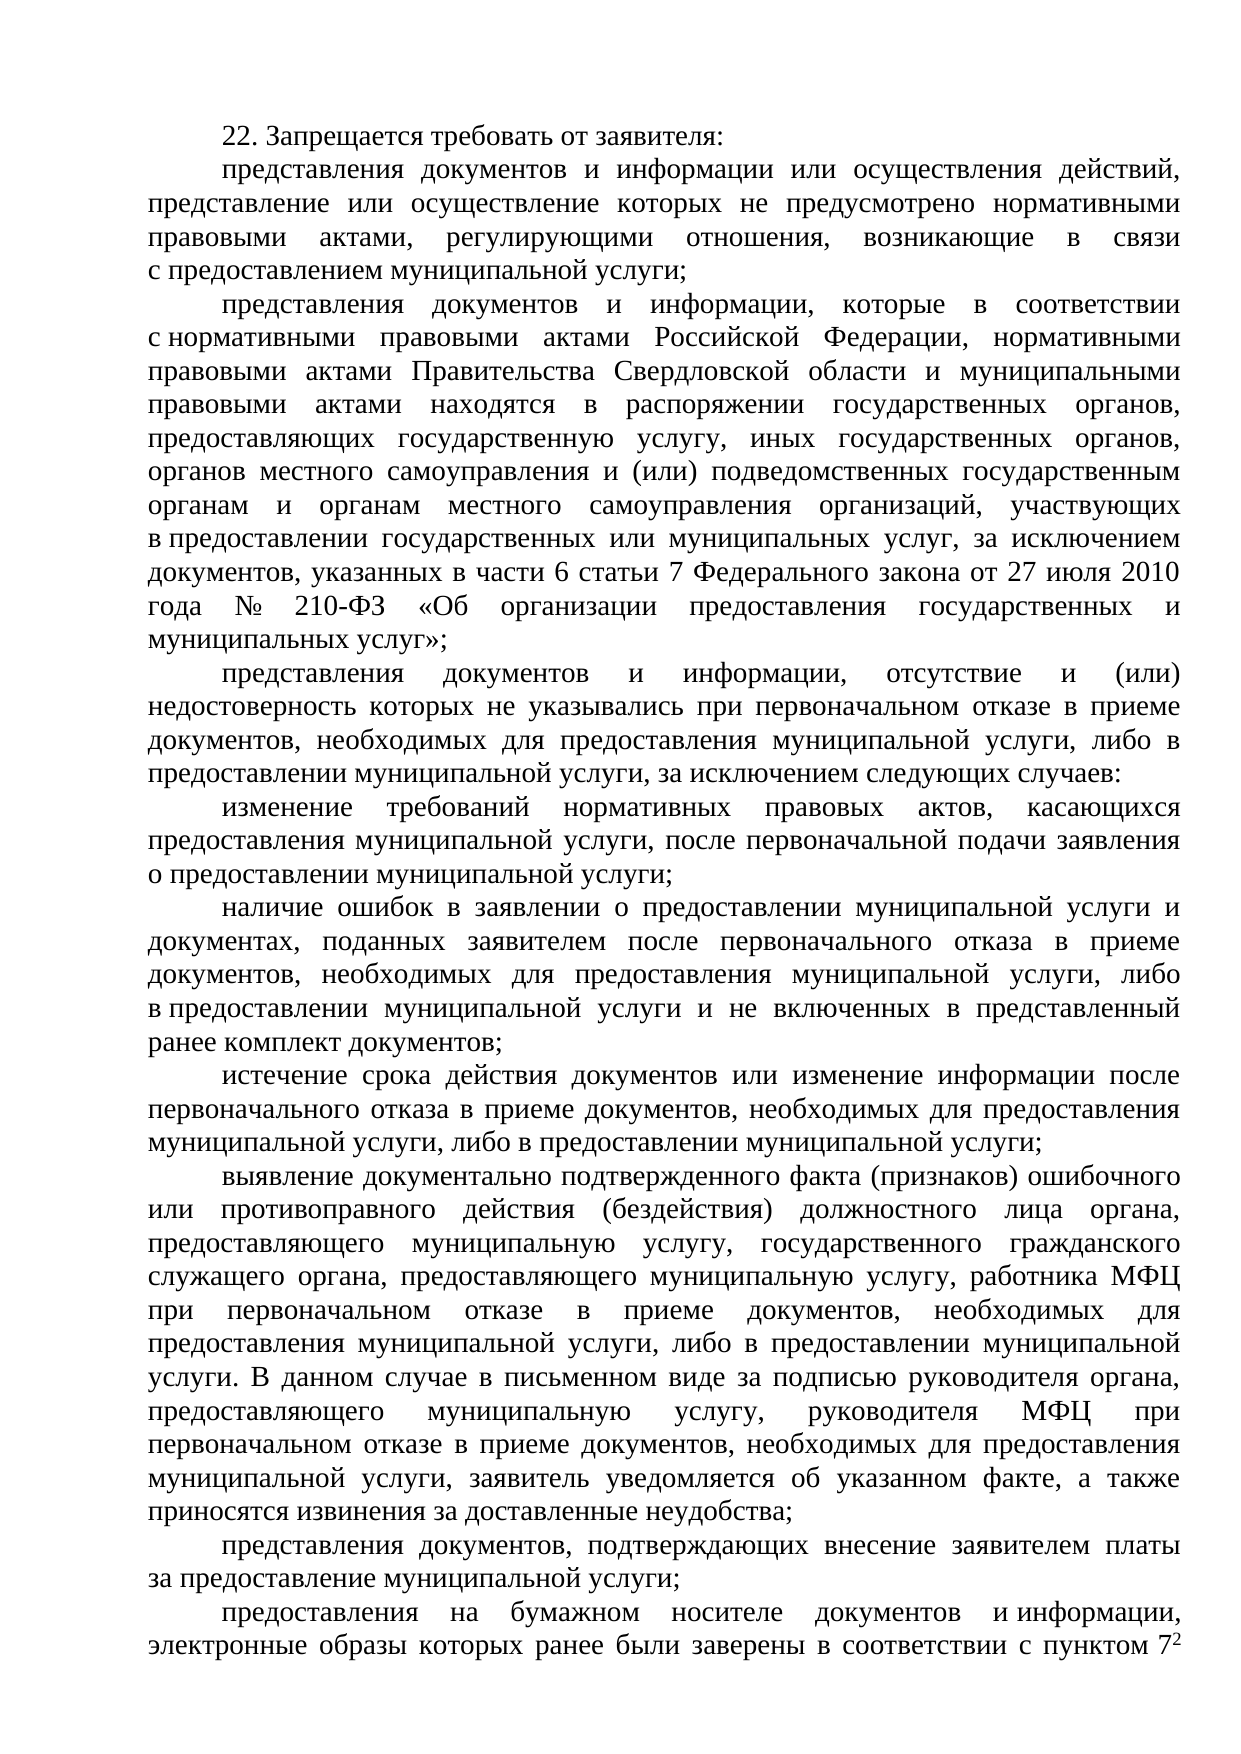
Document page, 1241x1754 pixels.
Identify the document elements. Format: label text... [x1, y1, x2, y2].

text истечение срока действия документов или изменение информации после первоначального отказа в приеме документов, необходимых для предоставления муниципальной услуги, либо в предоставлении муниципальной услуги; [148, 1057, 1181, 1158]
text 22. Запрещается требовать от заявителя: [148, 118, 1181, 152]
text представления документов и информации или осуществления действий, представление или осуществление которых не предусмотрено нормативными правовыми актами, регулирующими отношения, возникающие в связи с предоставлением муниципальной услуги; [148, 152, 1181, 286]
text представления документов и информации, которые в соответствии с нормативными правовыми актами Российской Федерации, нормативными правовыми актами Правительства Свердловской области и муниципальными правовыми актами находятся в распоряжении государственных органов, предоставляющих государственную услугу, иных государственных органов, органов местного самоуправления и (или) подведомственных государственным органам и органам местного самоуправления организаций, участвующих в предоставлении государственных или муниципальных услуг, за исключением документов, указанных в части 6 статьи 7 Федерального закона от 27 июля 2010 года № 210-ФЗ «Об организации предоставления государственных и муниципальных услуг»; [148, 286, 1181, 655]
text выявление документально подтвержденного факта (признаков) ошибочного или противоправного действия (бездействия) должностного лица органа, предоставляющего муниципальную услугу, государственного гражданского служащего органа, предоставляющего муниципальную услугу, работника МФЦ при первоначальном отказе в приеме документов, необходимых для предоставления муниципальной услуги, либо в предоставлении муниципальной услуги. В данном случае в письменном виде за подписью руководителя органа, предоставляющего муниципальную услугу, руководителя МФЦ при первоначальном отказе в приеме документов, необходимых для предоставления муниципальной услуги, заявитель уведомляется об указанном факте, а также приносятся извинения за доставленные неудобства; [148, 1158, 1181, 1527]
text наличие ошибок в заявлении о предоставлении муниципальной услуги и документах, поданных заявителем после первоначального отказа в приеме документов, необходимых для предоставления муниципальной услуги, либо в предоставлении муниципальной услуги и не включенных в представленный ранее комплект документов; [148, 889, 1181, 1057]
text представления документов и информации, отсутствие и (или) недостоверность которых не указывались при первоначальном отказе в приеме документов, необходимых для предоставления муниципальной услуги, либо в предоставлении муниципальной услуги, за исключением следующих случаев: [148, 655, 1181, 789]
text изменение требований нормативных правовых актов, касающихся предоставления муниципальной услуги, после первоначальной подачи заявления о предоставлении муниципальной услуги; [148, 789, 1181, 889]
text предоставления на бумажном носителе документов и информации, электронные образы которых ранее были заверены в соответствии с пунктом 72 [148, 1594, 1181, 1661]
text представления документов, подтверждающих внесение заявителем платы за предоставление муниципальной услуги; [148, 1527, 1181, 1594]
